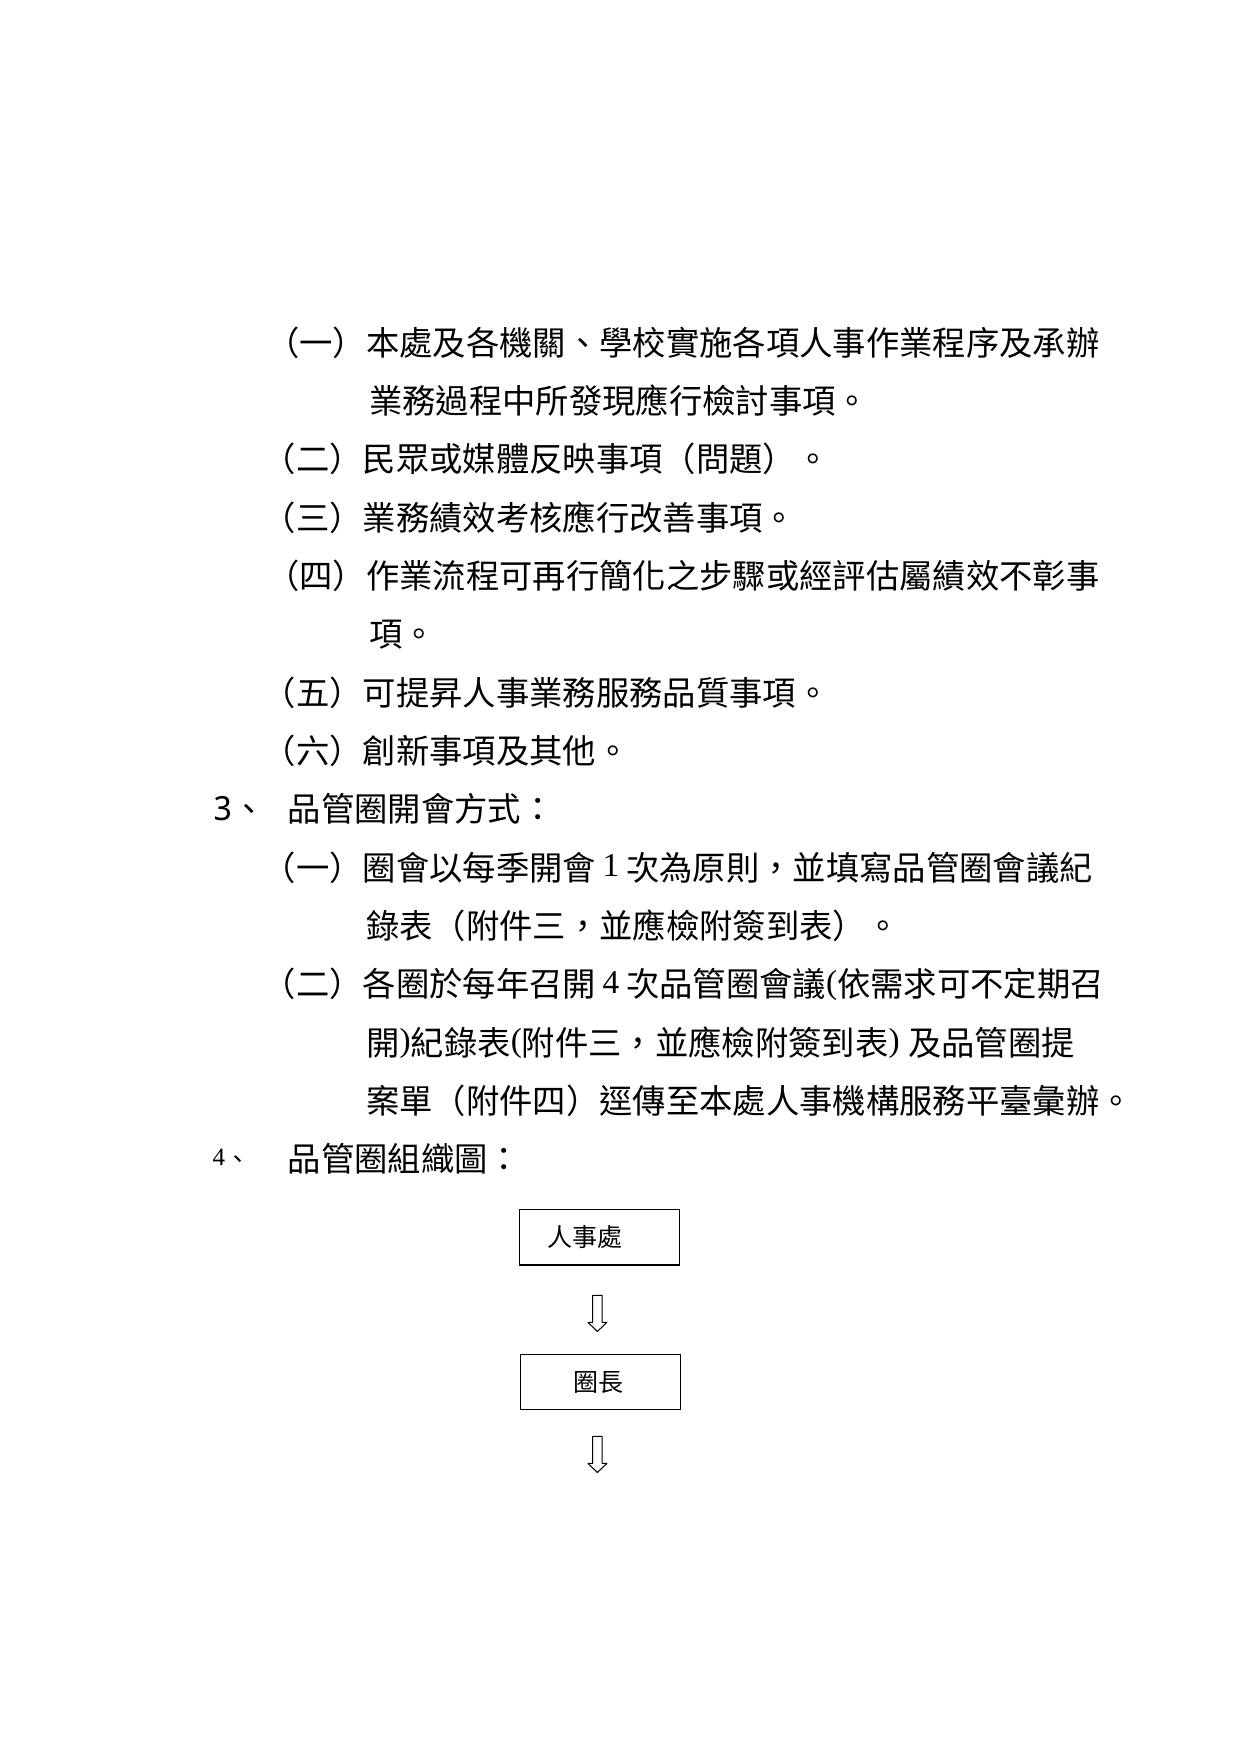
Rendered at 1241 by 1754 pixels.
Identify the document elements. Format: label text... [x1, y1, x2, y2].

text （一）圈會以每季開會1次為原則，並填寫品管圈會議紀錄表（附件三，並應檢附簽到表）。 [262, 826, 1106, 943]
text （四）作業流程可再行簡化之步驟或經評估屬績效不彰事項。 [266, 534, 1106, 651]
text （六）創新事項及其他。 [262, 709, 1106, 768]
list 品管圈開會方式： [212, 768, 1106, 826]
text （二）各圈於每年召開4次品管圈會議(依需求可不定期召開)紀錄表(附件三，並應檢附簽到表) 及品管圈提案單（附件四）逕傳至本處人事機構服務平臺彙辦。 [262, 943, 1106, 1118]
text 圈長 [536, 1362, 665, 1399]
list 品管圈組織圖： [212, 1118, 1106, 1176]
text （二）民眾或媒體反映事項（問題）。 [262, 418, 1106, 476]
text 人事處 [535, 1218, 664, 1254]
text （三）業務績效考核應行改善事項。 [262, 476, 1106, 534]
text （五）可提昇人事業務服務品質事項。 [262, 651, 1106, 709]
text （一）本處及各機關、學校實施各項人事作業程序及承辦業務過程中所發現應行檢討事項。 [266, 301, 1106, 418]
